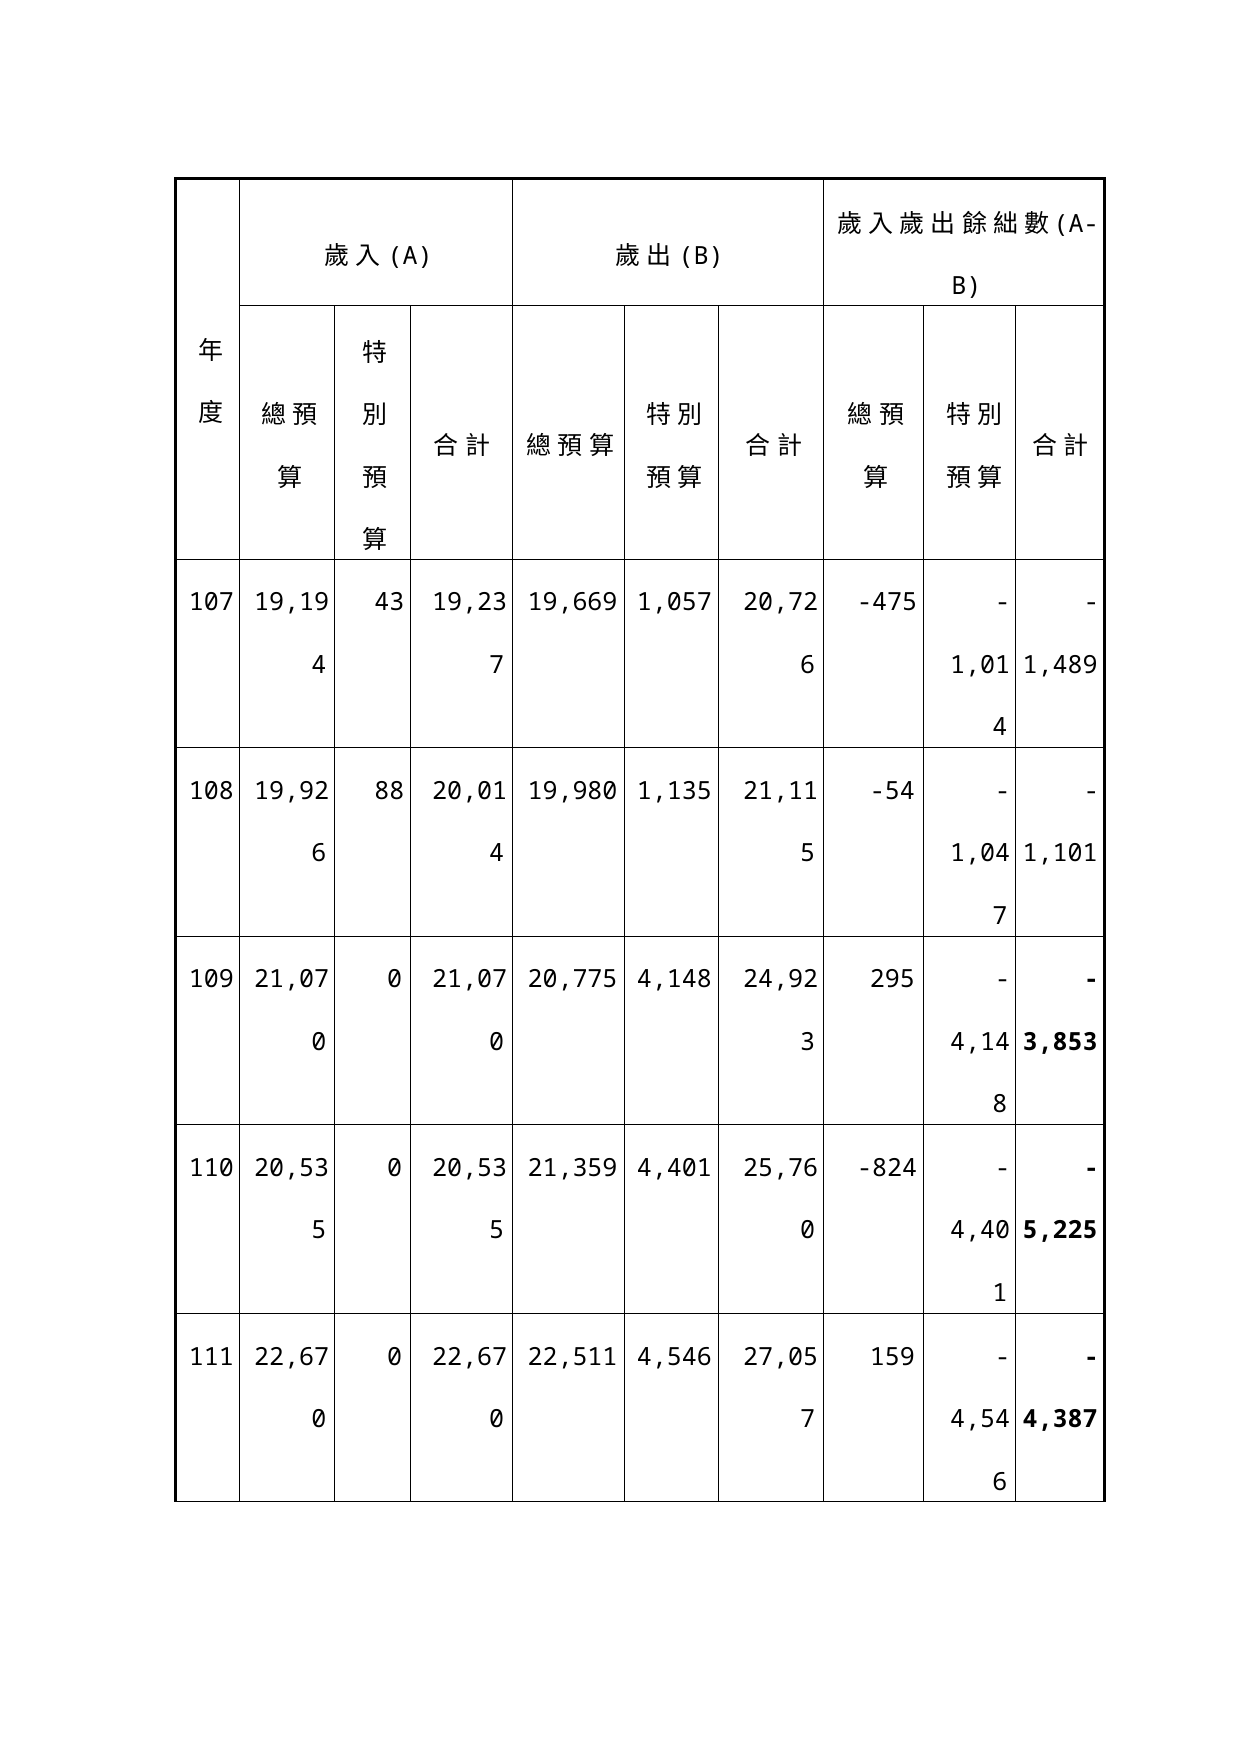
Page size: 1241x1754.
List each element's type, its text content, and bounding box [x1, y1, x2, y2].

table_cell 88 [335, 748, 410, 936]
table_cell 0 [335, 937, 410, 1124]
table_cell -824 [824, 1125, 923, 1313]
table_cell 合計 [411, 306, 512, 558]
table_header 歲出(B) [513, 180, 823, 305]
table_cell -5,225 [1016, 1125, 1103, 1313]
table_cell 總預算 [240, 306, 334, 558]
table_cell 特別 預算 [625, 306, 718, 558]
table_cell 總預算 [513, 306, 624, 558]
table_cell -4,401 [924, 1125, 1015, 1313]
table_cell 295 [824, 937, 923, 1124]
table_cell 1,135 [625, 748, 718, 936]
table_cell 21,359 [513, 1125, 624, 1313]
table_cell 合計 [719, 306, 823, 558]
table_cell 159 [824, 1314, 923, 1501]
table_cell 107 [177, 560, 239, 747]
table_cell 20,535 [411, 1125, 512, 1313]
table_cell -1,489 [1016, 560, 1103, 747]
table_cell 19,194 [240, 560, 334, 747]
table_cell 4,401 [625, 1125, 718, 1313]
table_cell 21,070 [411, 937, 512, 1124]
table_cell 19,926 [240, 748, 334, 936]
table_cell -4,148 [924, 937, 1015, 1124]
table_cell 22,670 [411, 1314, 512, 1501]
table_header 歲入歲出餘絀數(A-B) [824, 180, 1103, 305]
table_cell 110 [177, 1125, 239, 1313]
table_cell 0 [335, 1125, 410, 1313]
table_cell 22,511 [513, 1314, 624, 1501]
table_cell 20,535 [240, 1125, 334, 1313]
table_cell 0 [335, 1314, 410, 1501]
table_cell 總預算 [824, 306, 923, 558]
table_cell 20,775 [513, 937, 624, 1124]
table_cell 19,669 [513, 560, 624, 747]
table_cell 22,670 [240, 1314, 334, 1501]
table_cell -4,546 [924, 1314, 1015, 1501]
table_cell 4,148 [625, 937, 718, 1124]
table_cell 43 [335, 560, 410, 747]
table_cell 20,726 [719, 560, 823, 747]
table_cell 111 [177, 1314, 239, 1501]
table_cell 合計 [1016, 306, 1103, 558]
table_cell -475 [824, 560, 923, 747]
table_cell 1,057 [625, 560, 718, 747]
table_cell -4,387 [1016, 1314, 1103, 1501]
table_cell 24,923 [719, 937, 823, 1124]
table_cell -1,101 [1016, 748, 1103, 936]
table_cell 19,237 [411, 560, 512, 747]
table_header 歲入(A) [240, 180, 512, 305]
table_cell 特別 預算 [924, 306, 1015, 558]
table_cell 特別預算 [335, 306, 410, 558]
table_cell 27,057 [719, 1314, 823, 1501]
table_cell 20,014 [411, 748, 512, 936]
table_cell 19,980 [513, 748, 624, 936]
table_header 年度 [177, 180, 239, 558]
table_cell 21,070 [240, 937, 334, 1124]
table_cell 108 [177, 748, 239, 936]
table_cell 4,546 [625, 1314, 718, 1501]
table_cell 25,760 [719, 1125, 823, 1313]
table_cell -54 [824, 748, 923, 936]
table_cell -1,014 [924, 560, 1015, 747]
table_cell -1,047 [924, 748, 1015, 936]
table_cell 109 [177, 937, 239, 1124]
table_cell -3,853 [1016, 937, 1103, 1124]
table_cell 21,115 [719, 748, 823, 936]
